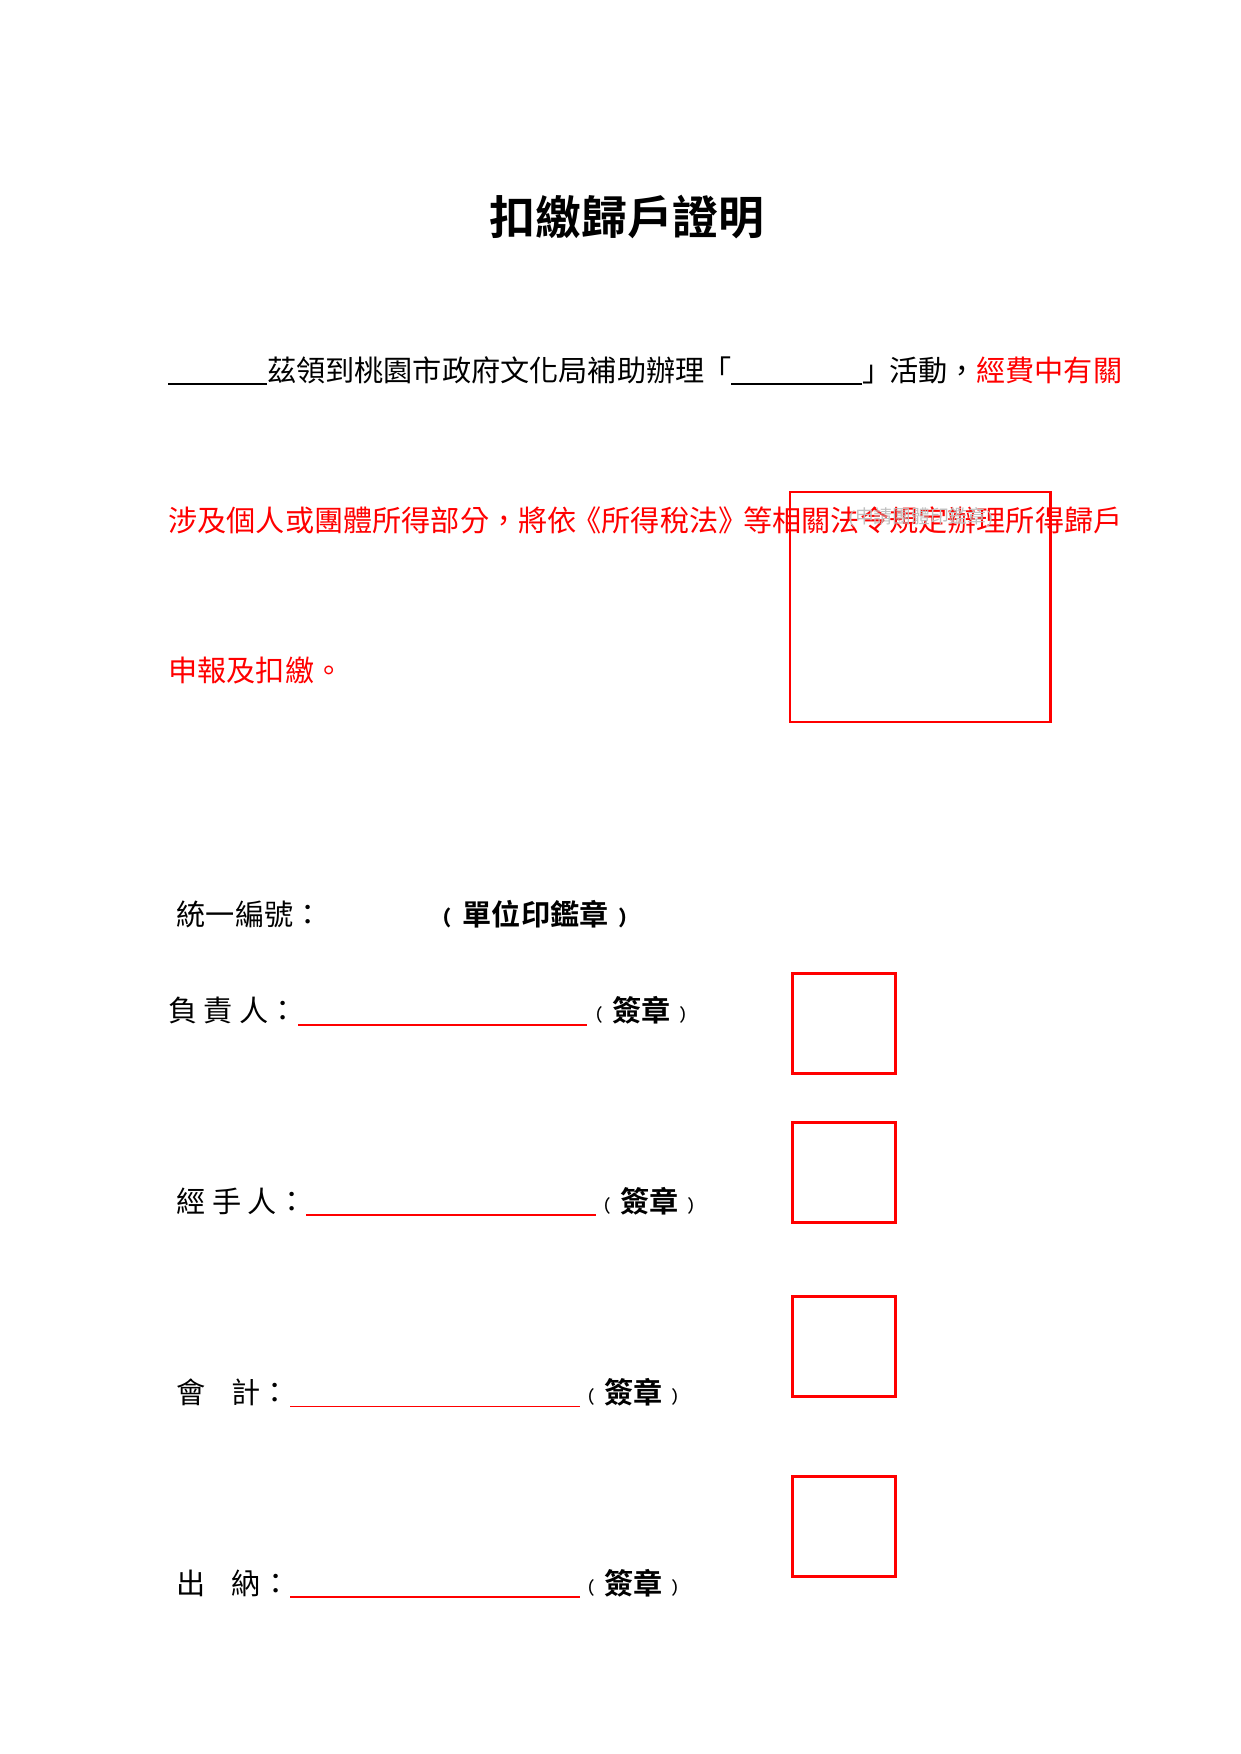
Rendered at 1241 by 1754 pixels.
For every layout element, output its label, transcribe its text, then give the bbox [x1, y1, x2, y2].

text 負 責 人： ﹙簽章﹚ [118, 971, 1122, 1046]
text 會 計： ﹙簽章﹚ [118, 1353, 1122, 1428]
text 統一編號： ﹙單位印鑑章﹚ [118, 875, 1122, 950]
text (申請團體印鑑章) [807, 502, 1033, 529]
text 經 手 人： ﹙簽章﹚ [118, 1162, 1122, 1237]
text 茲領到桃園市政府文化局補助辦理「 」活動，經費中有關涉及個人或團體所得部分，將依《所得稅法》等相關法令規定辦理所得歸戶申報及扣繳。 [168, 331, 1122, 706]
text 扣繳歸戶證明 [168, 177, 1122, 252]
text 出 納： ﹙簽章﹚ [118, 1544, 1122, 1619]
